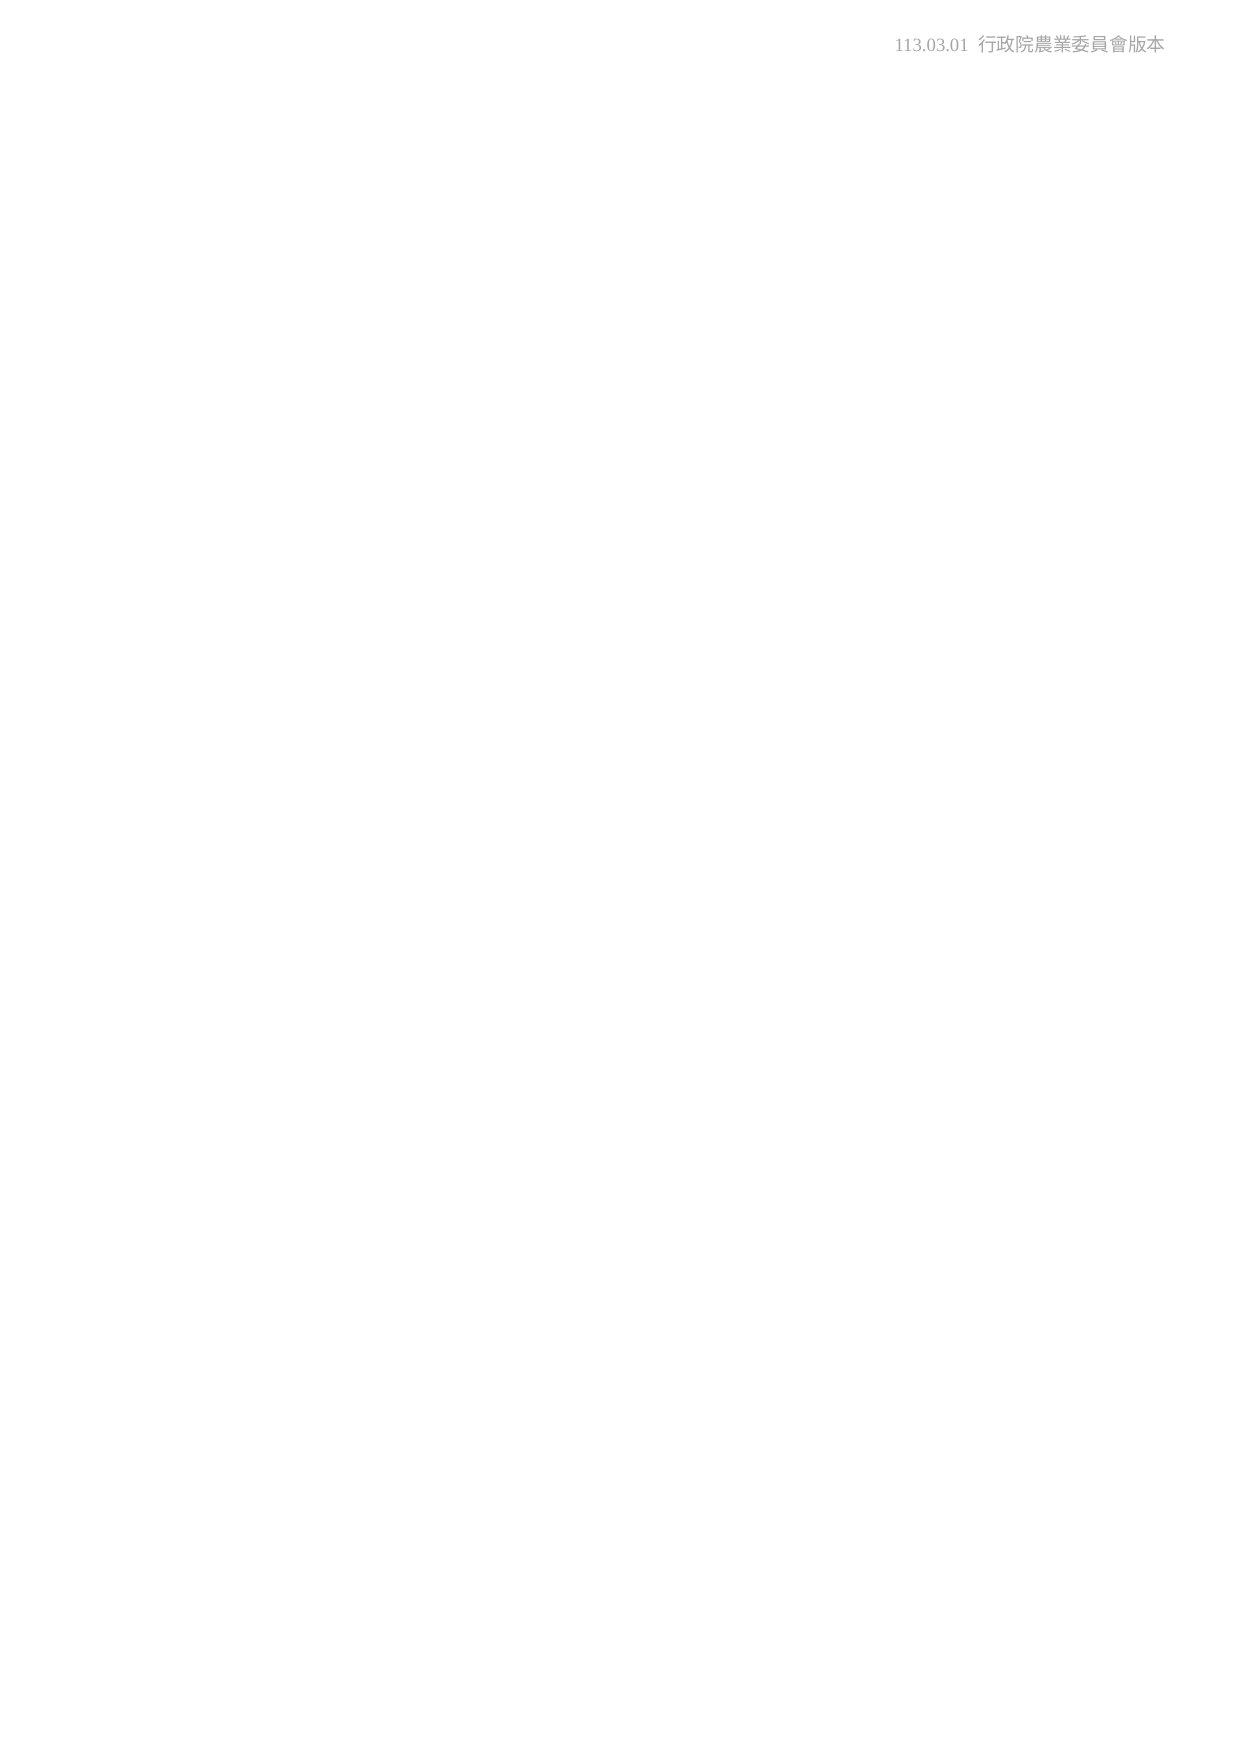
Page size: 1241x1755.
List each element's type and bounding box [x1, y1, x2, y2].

table_header [209, 112, 1165, 229]
